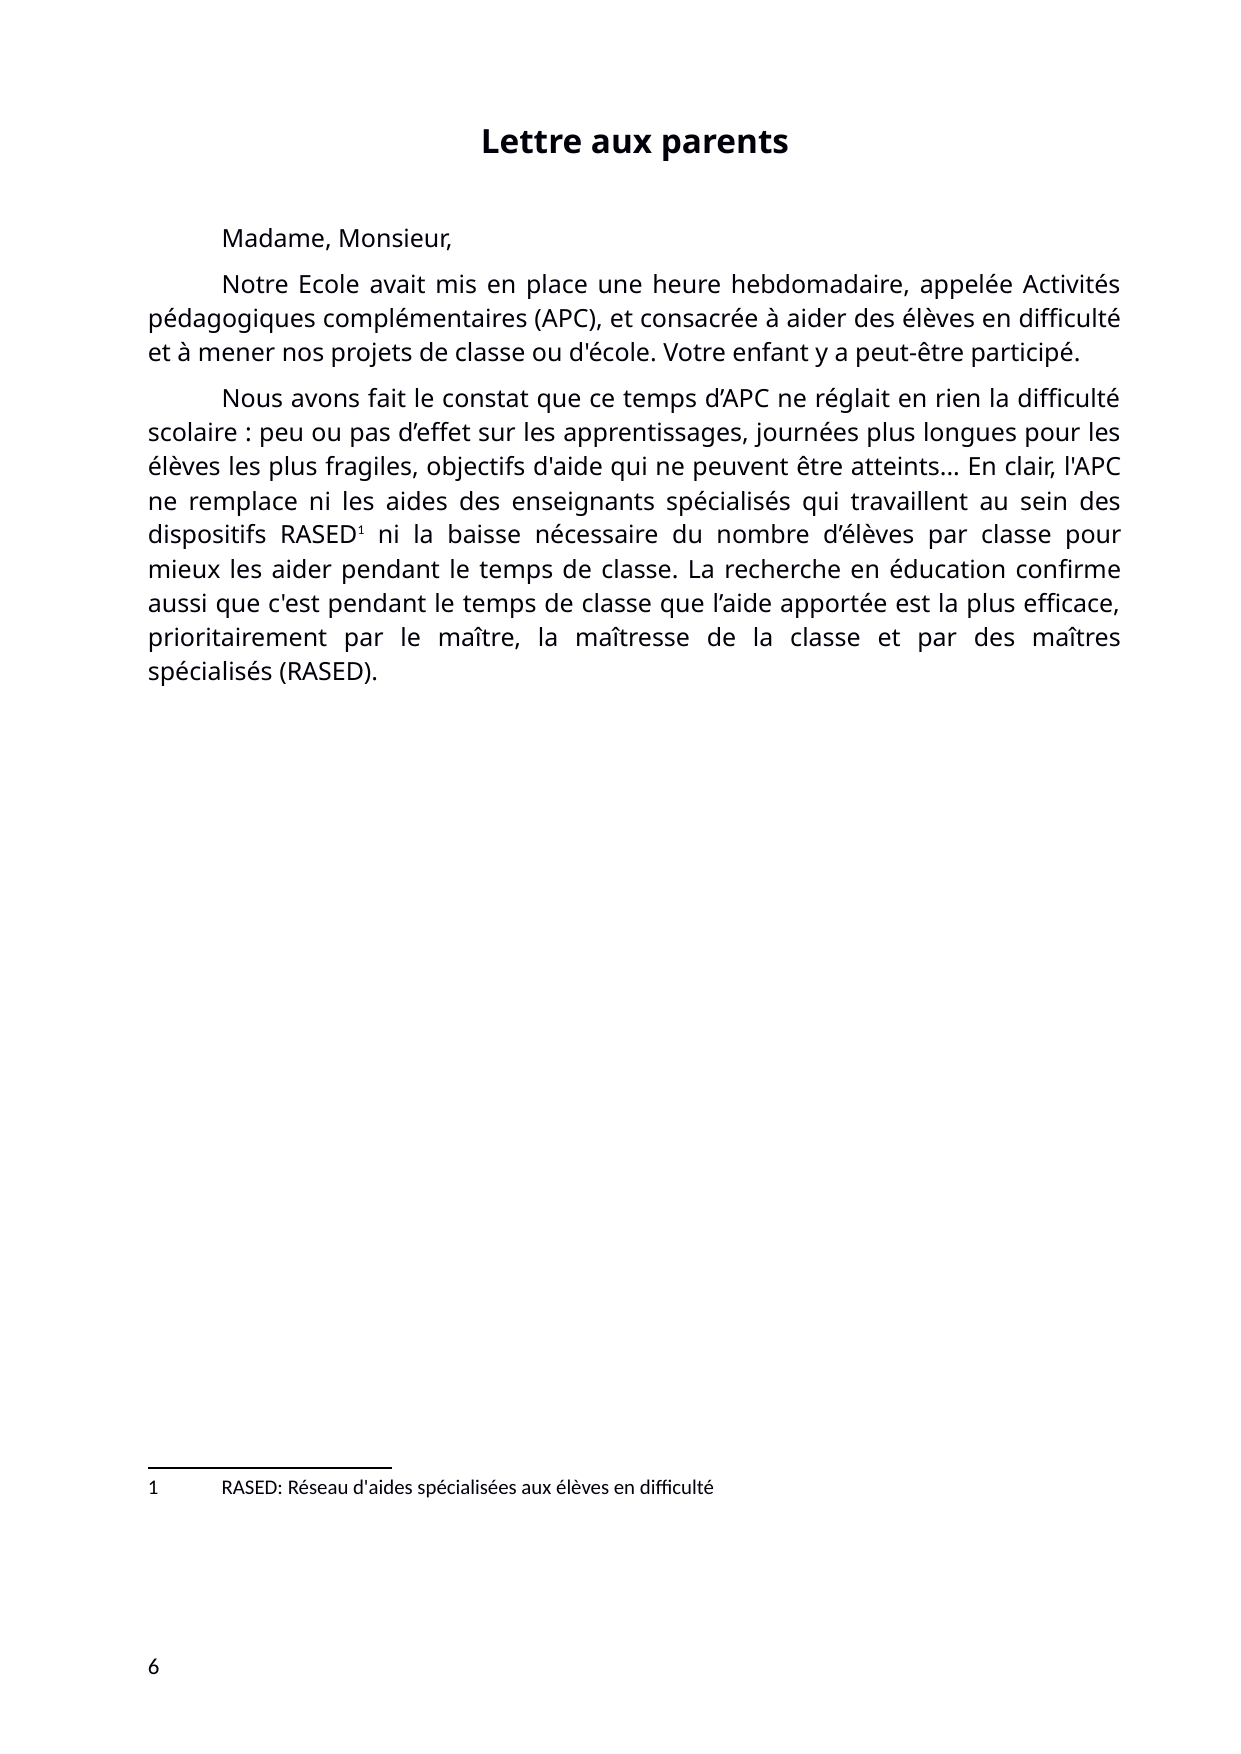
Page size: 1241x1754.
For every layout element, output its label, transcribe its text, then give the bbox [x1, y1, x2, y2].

text Nous avons fait le constat que ce temps d’APC ne réglait en rien la difficulté scolaire : peu ou pas d’effet sur les apprentissages, journées plus longues pour les élèves les plus fragiles, objectifs d'aide qui ne peuvent être atteints... En clair, l'APC ne remplace ni les aides des enseignants spécialisés qui travaillent au sein des dispositifs RASED ni la baisse nécessaire du nombre d’élèves par classe pour mieux les aider pendant le temps de classe. La recherche en éducation confirme aussi que c'est pendant le temps de classe que l’aide apportée est la plus efficace, prioritairement par le maître, la maîtresse de la classe et par des maîtres spécialisés (RASED). [148, 381, 1122, 687]
text Madame, Monsieur, [148, 221, 1122, 255]
text RASED: Réseau d'aides spécialisées aux élèves en difficulté [148, 1474, 1122, 1499]
text Lettre aux parents [148, 118, 1122, 163]
text Notre Ecole avait mis en place une heure hebdomadaire, appelée Activités pédagogiques complémentaires (APC), et consacrée à aider des élèves en difficulté et à mener nos projets de classe ou d'école. Votre enfant y a peut-être participé. [148, 267, 1122, 369]
